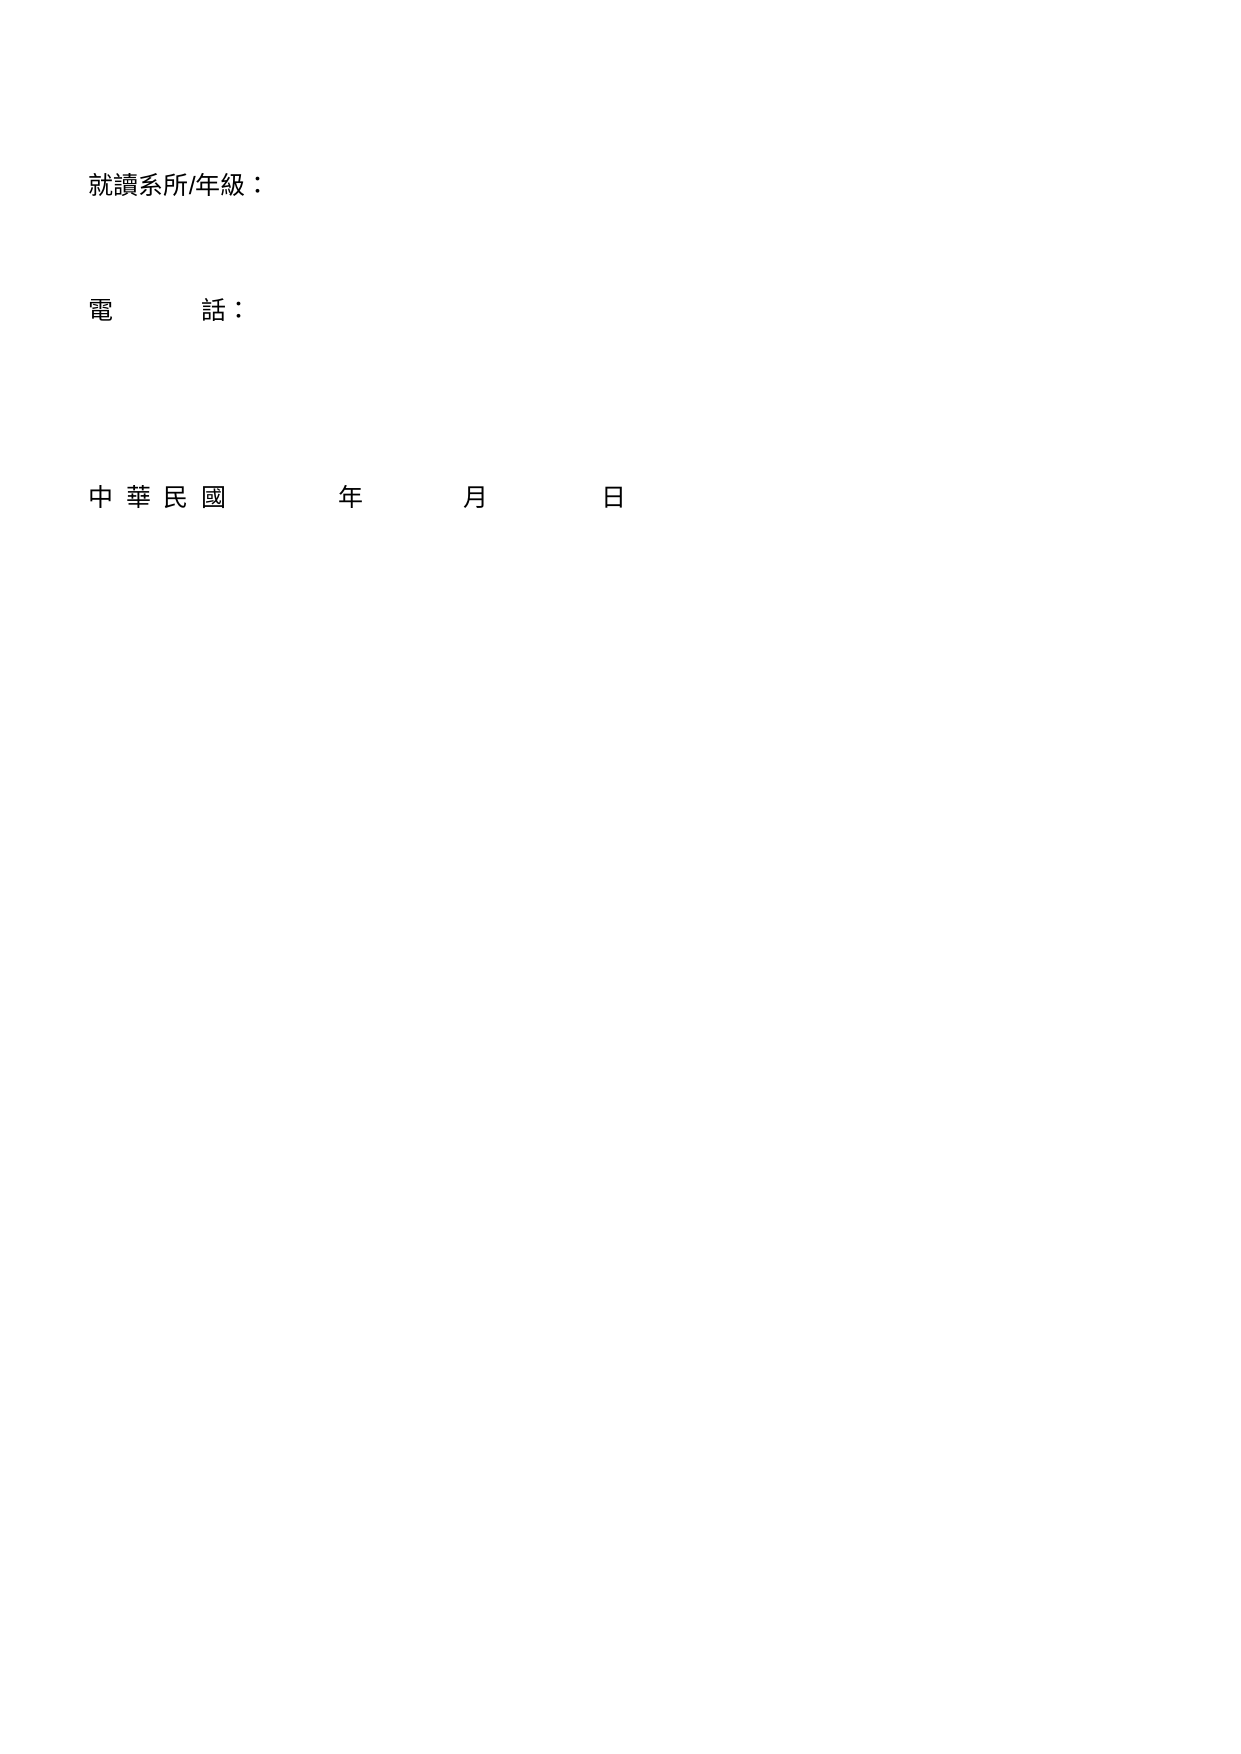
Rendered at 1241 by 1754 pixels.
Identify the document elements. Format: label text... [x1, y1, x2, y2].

text 中 華 民 國 年 月 日 [89, 454, 1152, 517]
text 就讀系所/年級： [89, 142, 1152, 204]
text 電 話： [89, 267, 1152, 329]
